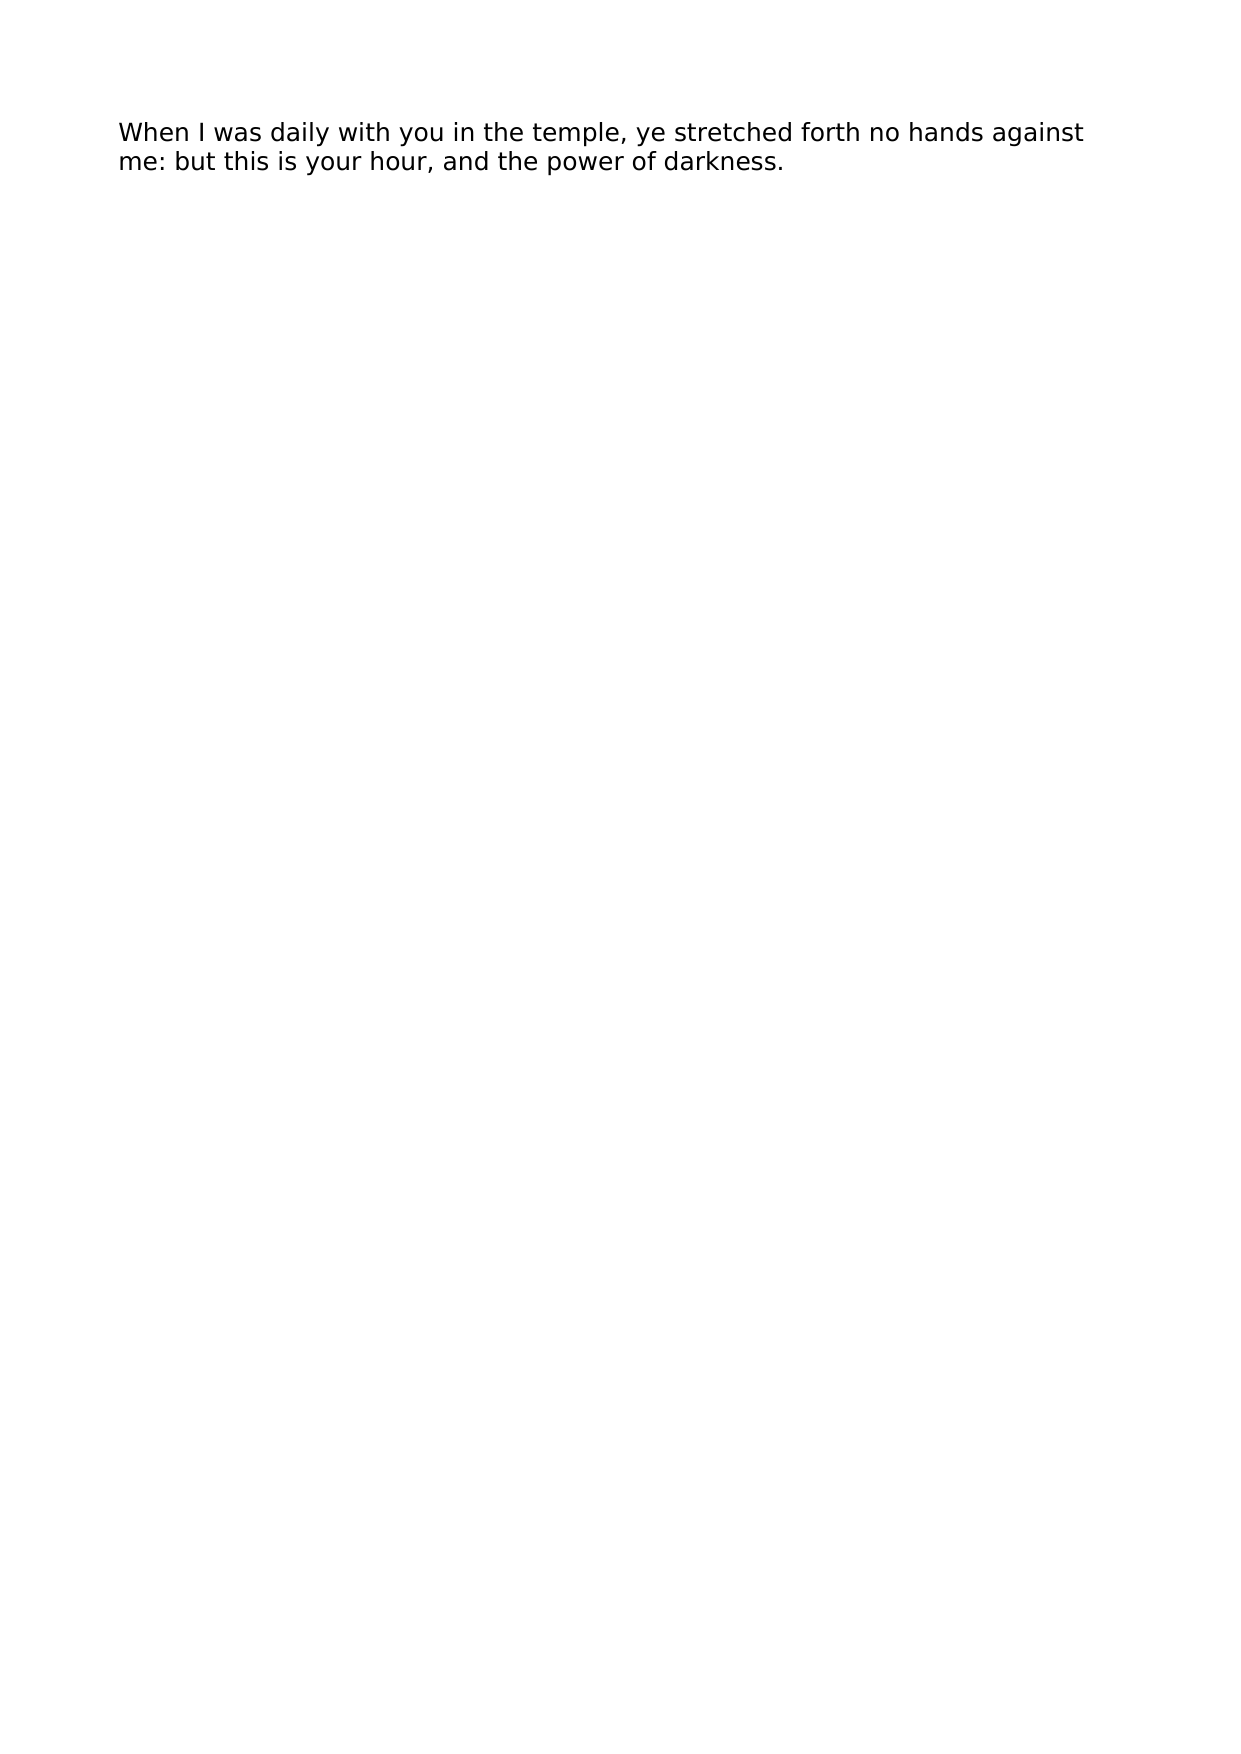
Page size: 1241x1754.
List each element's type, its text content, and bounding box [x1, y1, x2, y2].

text When I was daily with you in the temple, ye stretched forth no hands against me: but this is your hour, and the power of darkness. [118, 118, 1122, 176]
